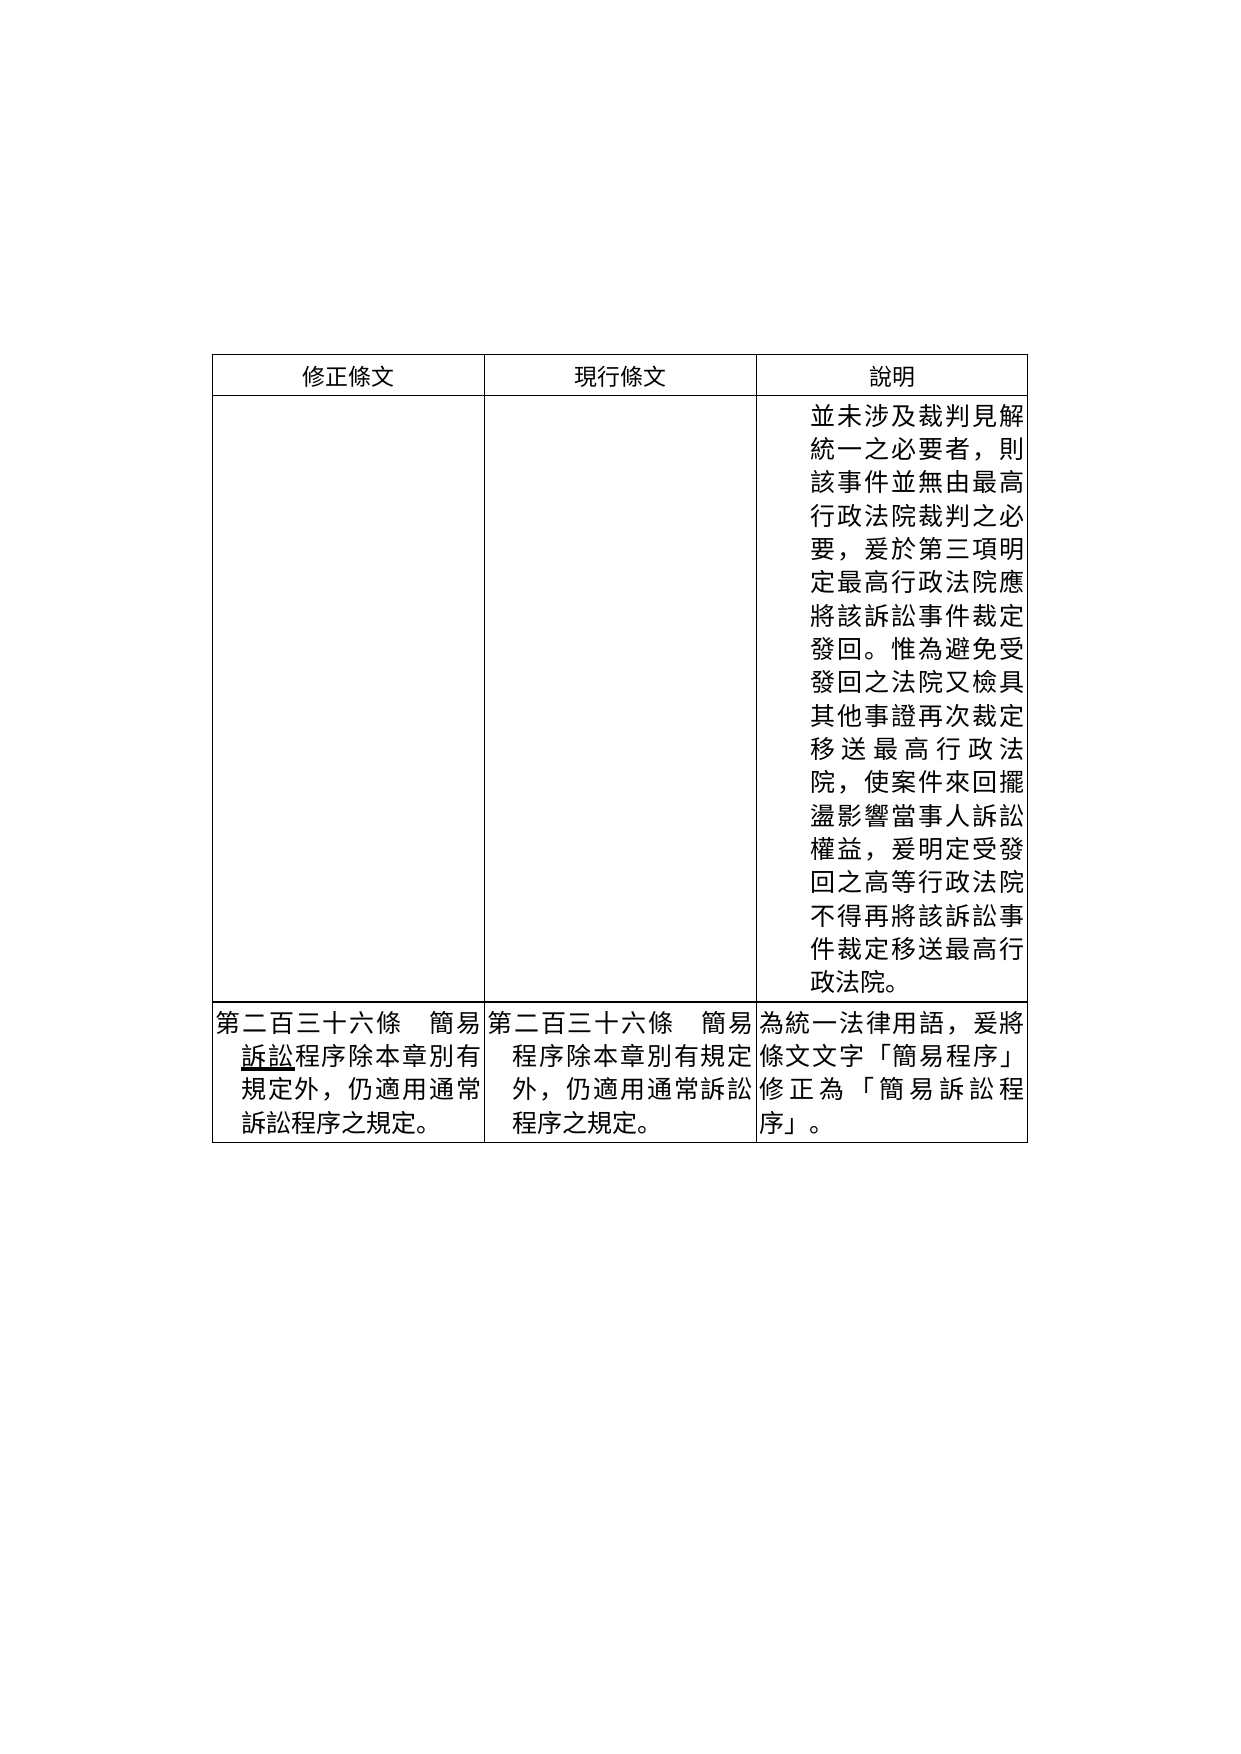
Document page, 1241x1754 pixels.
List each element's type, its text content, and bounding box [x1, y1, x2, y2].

table_cell [213, 396, 484, 1001]
table_cell 為統一法律用語，爰將條文文字「簡易程序」修正為「簡易訴訟程序」。 [757, 1003, 1027, 1142]
table_cell 第二百三十六條 簡易程序除本章別有規定外，仍適用通常訴訟程序之規定。 [485, 1003, 756, 1142]
table_header 現行條文 [485, 355, 756, 394]
table_cell 並未涉及裁判見解統一之必要者，則該事件並無由最高行政法院裁判之必要，爰於第三項明定最高行政法院應將該訴訟事件裁定發回。惟為避免受發回之法院又檢具其他事證再次裁定移送最高行政法院，使案件來回擺盪影響當事人訴訟權益，爰明定受發回之高等行政法院不得再將該訴訟事件裁定移送最高行政法院。 [757, 396, 1027, 1001]
table_header 說明 [757, 355, 1027, 394]
table_cell [485, 396, 756, 1001]
table_header 修正條文 [213, 355, 484, 394]
table_cell 第二百三十六條 簡易訴訟程序除本章別有規定外，仍適用通常訴訟程序之規定。 [213, 1003, 484, 1142]
